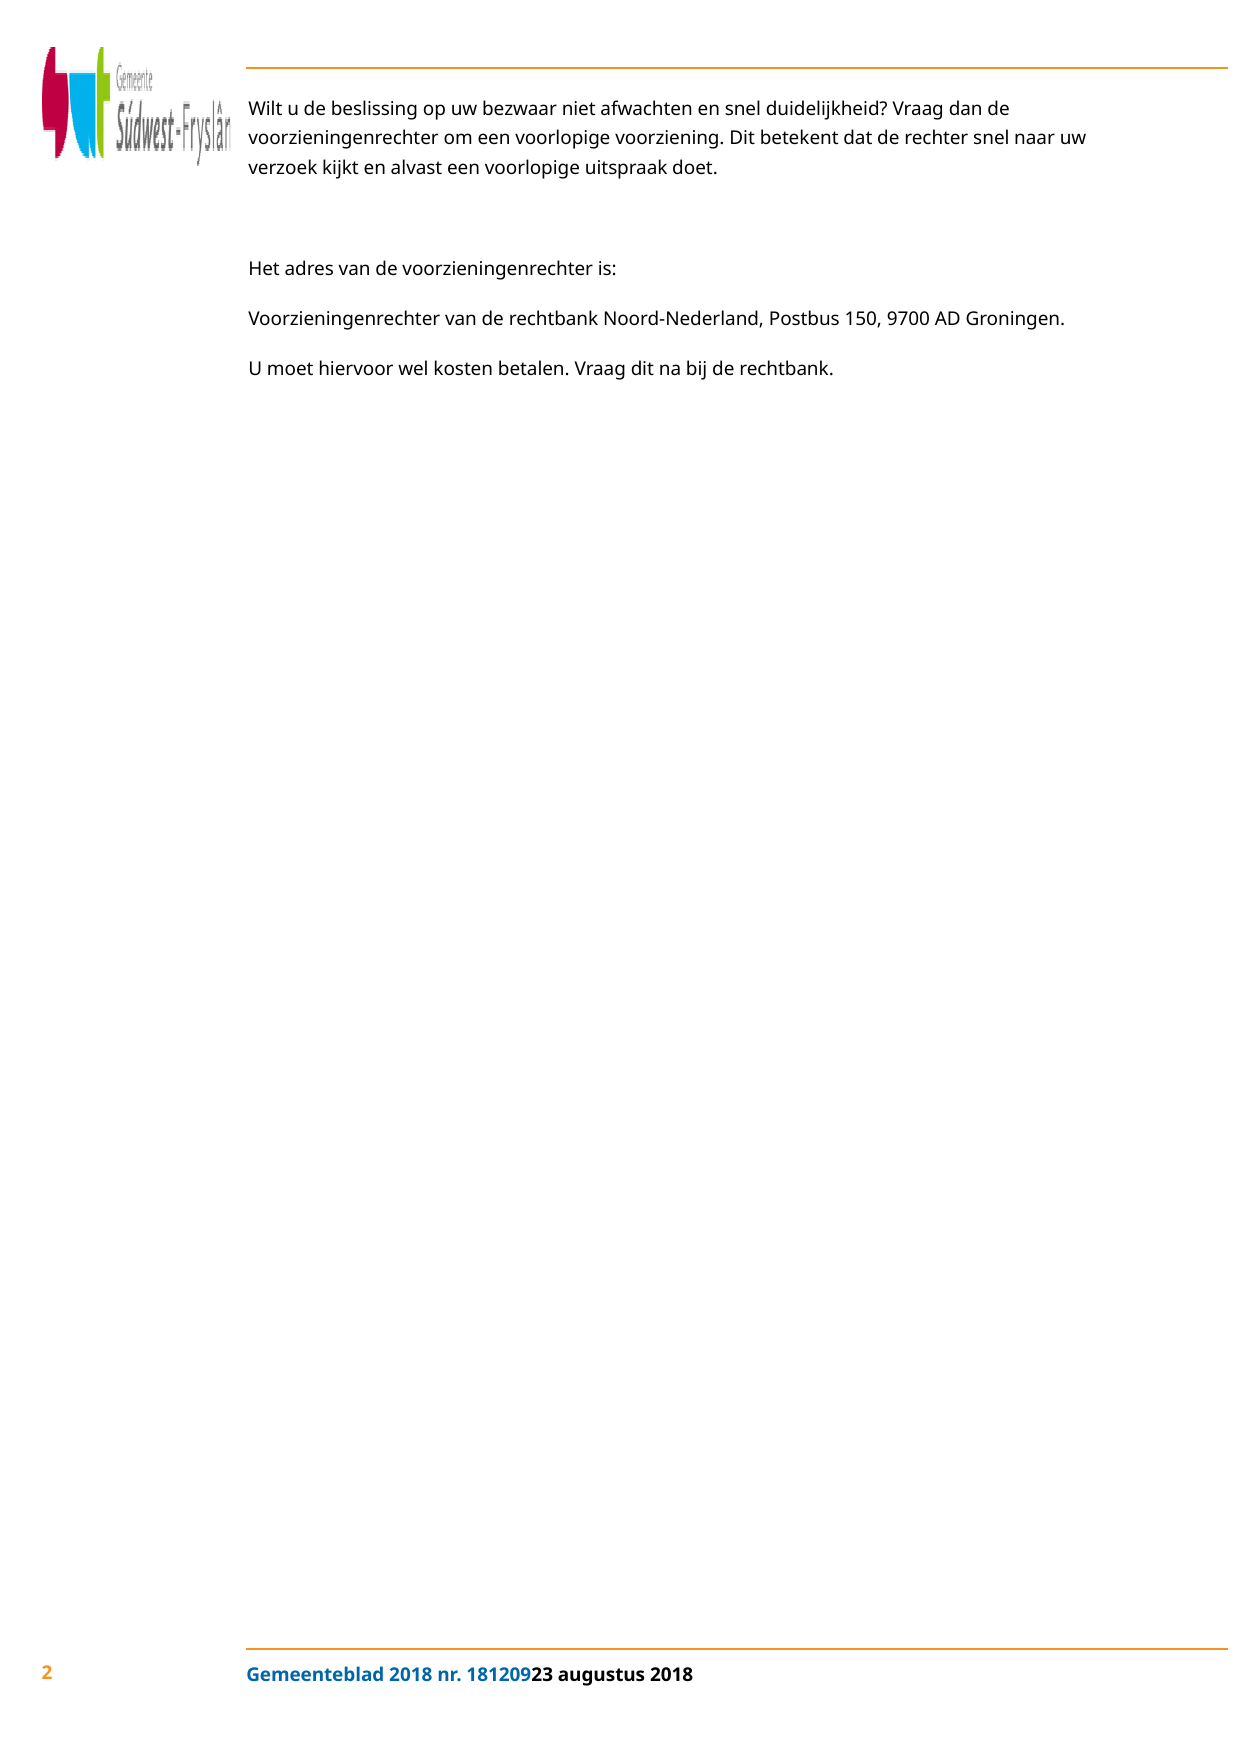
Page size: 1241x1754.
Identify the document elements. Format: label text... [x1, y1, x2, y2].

picture [41, 47, 231, 172]
text Wilt u de beslissing op uw bezwaar niet afwachten en snel duidelijkheid? Vraag dan de voorzieningenrechter om een voorlopige voorziening. Dit betekent dat de rechter snel naar uw verzoek kijkt en alvast een voorlopige uitspraak doet. [248, 95, 1152, 180]
text Het adres van de voorzieningenrechter is: [248, 255, 1152, 281]
text U moet hiervoor wel kosten betalen. Vraag dit na bij de rechtbank. [248, 356, 1152, 381]
text Voorzieningenrechter van de rechtbank Noord-Nederland, Postbus 150, 9700 AD Groningen. [248, 305, 1152, 331]
